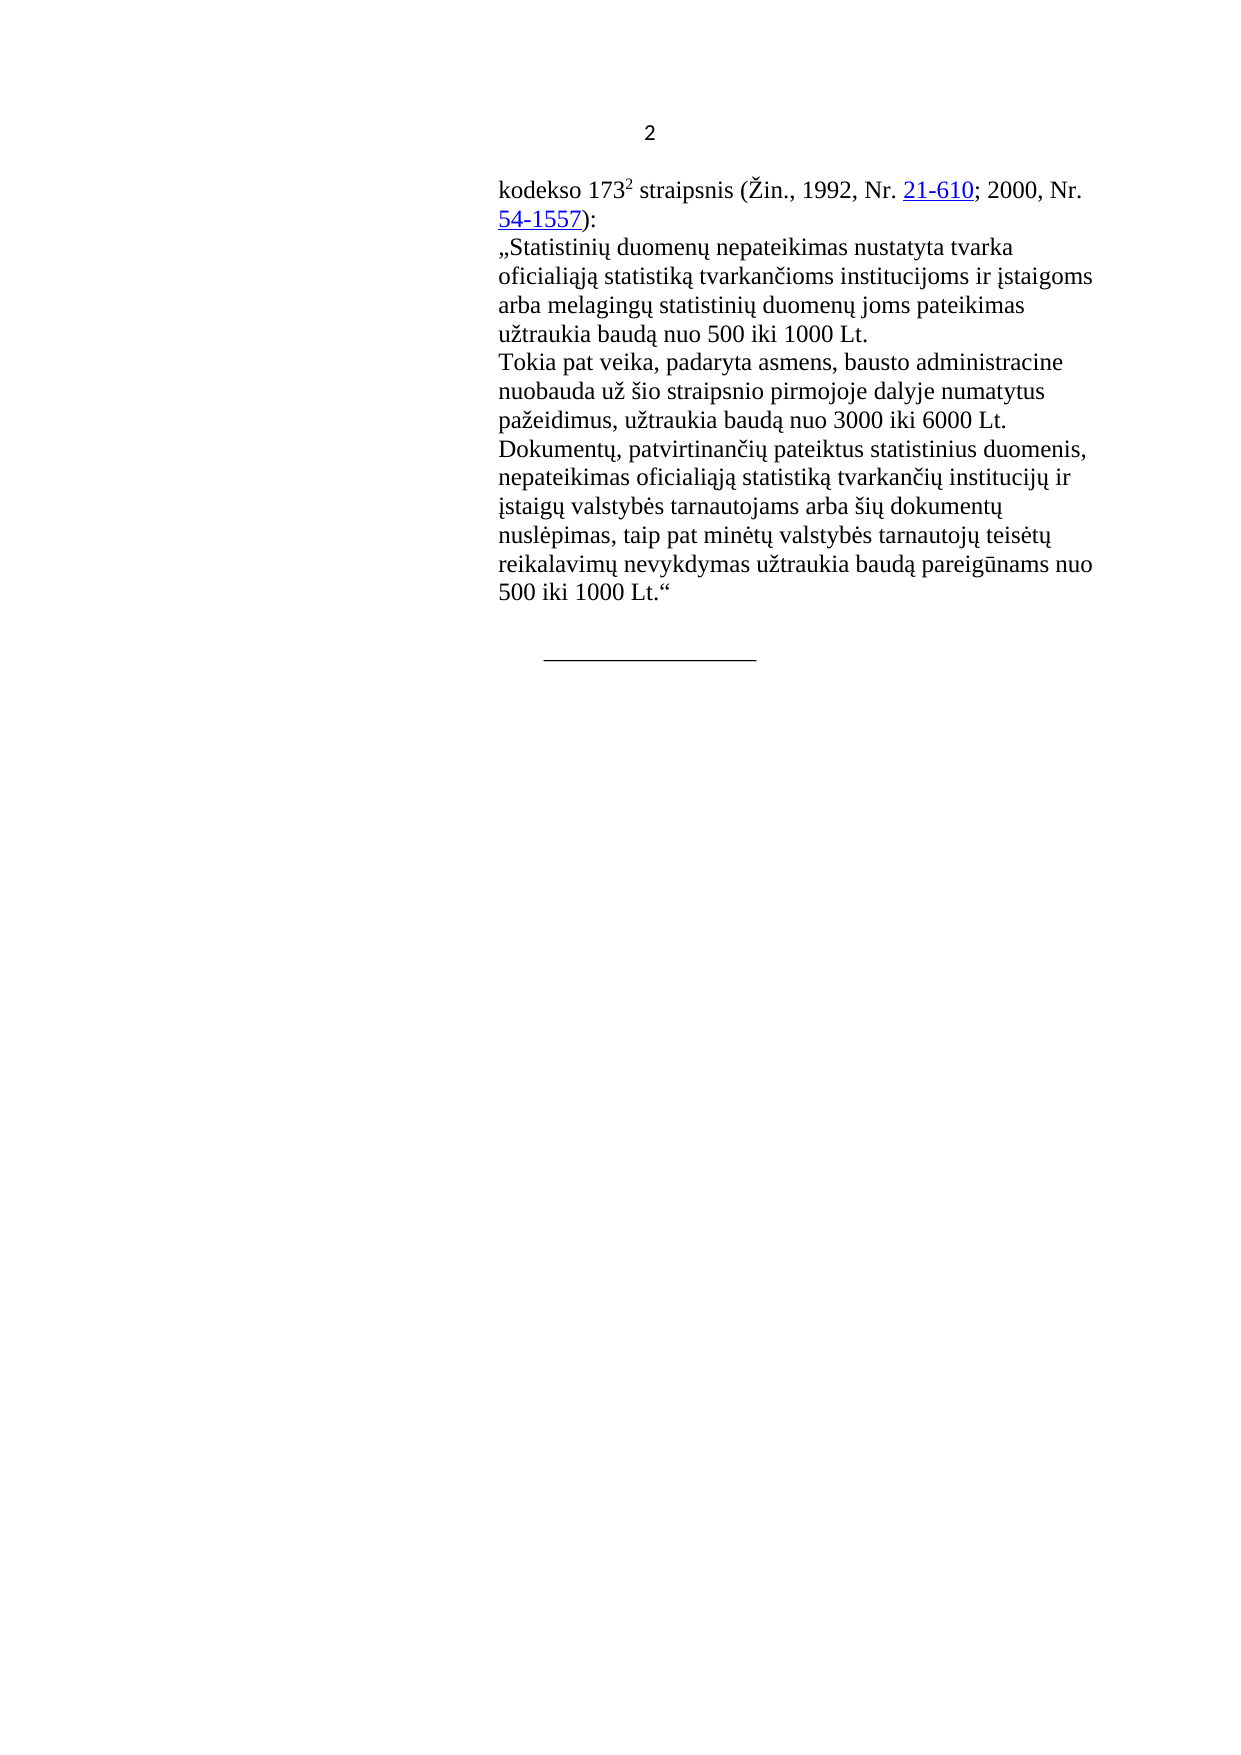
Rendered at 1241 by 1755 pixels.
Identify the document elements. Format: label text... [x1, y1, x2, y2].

table_cell kodekso 1732 straipsnis (Žin., 1992, Nr. 21-610; 2000, Nr. 54-1557): „Statistinių duomenų nepateikimas nustatyta tvarka oficialiąją statistiką tvarkančioms institucijoms ir įstaigoms arba melagingų statistinių duomenų joms pateikimas užtraukia baudą nuo 500 iki 1000 Lt. Tokia pat veika, padaryta asmens, bausto administracine nuobauda už šio straipsnio pirmojoje dalyje numatytus pažeidimus, užtraukia baudą nuo 3000 iki 6000 Lt. Dokumentų, patvirtinančių pateiktus statistinius duomenis, nepateikimas oficialiąją statistiką tvarkančių institucijų ir įstaigų valstybės tarnautojams arba šių dokumentų nuslėpimas, taip pat minėtų valstybės tarnautojų teisėtų reikalavimų nevykdymas užtraukia baudą pareigūnams nuo 500 iki 1000 Lt.“ [494, 175, 1122, 606]
table_cell [177, 175, 494, 606]
text _________________ [177, 635, 1122, 664]
